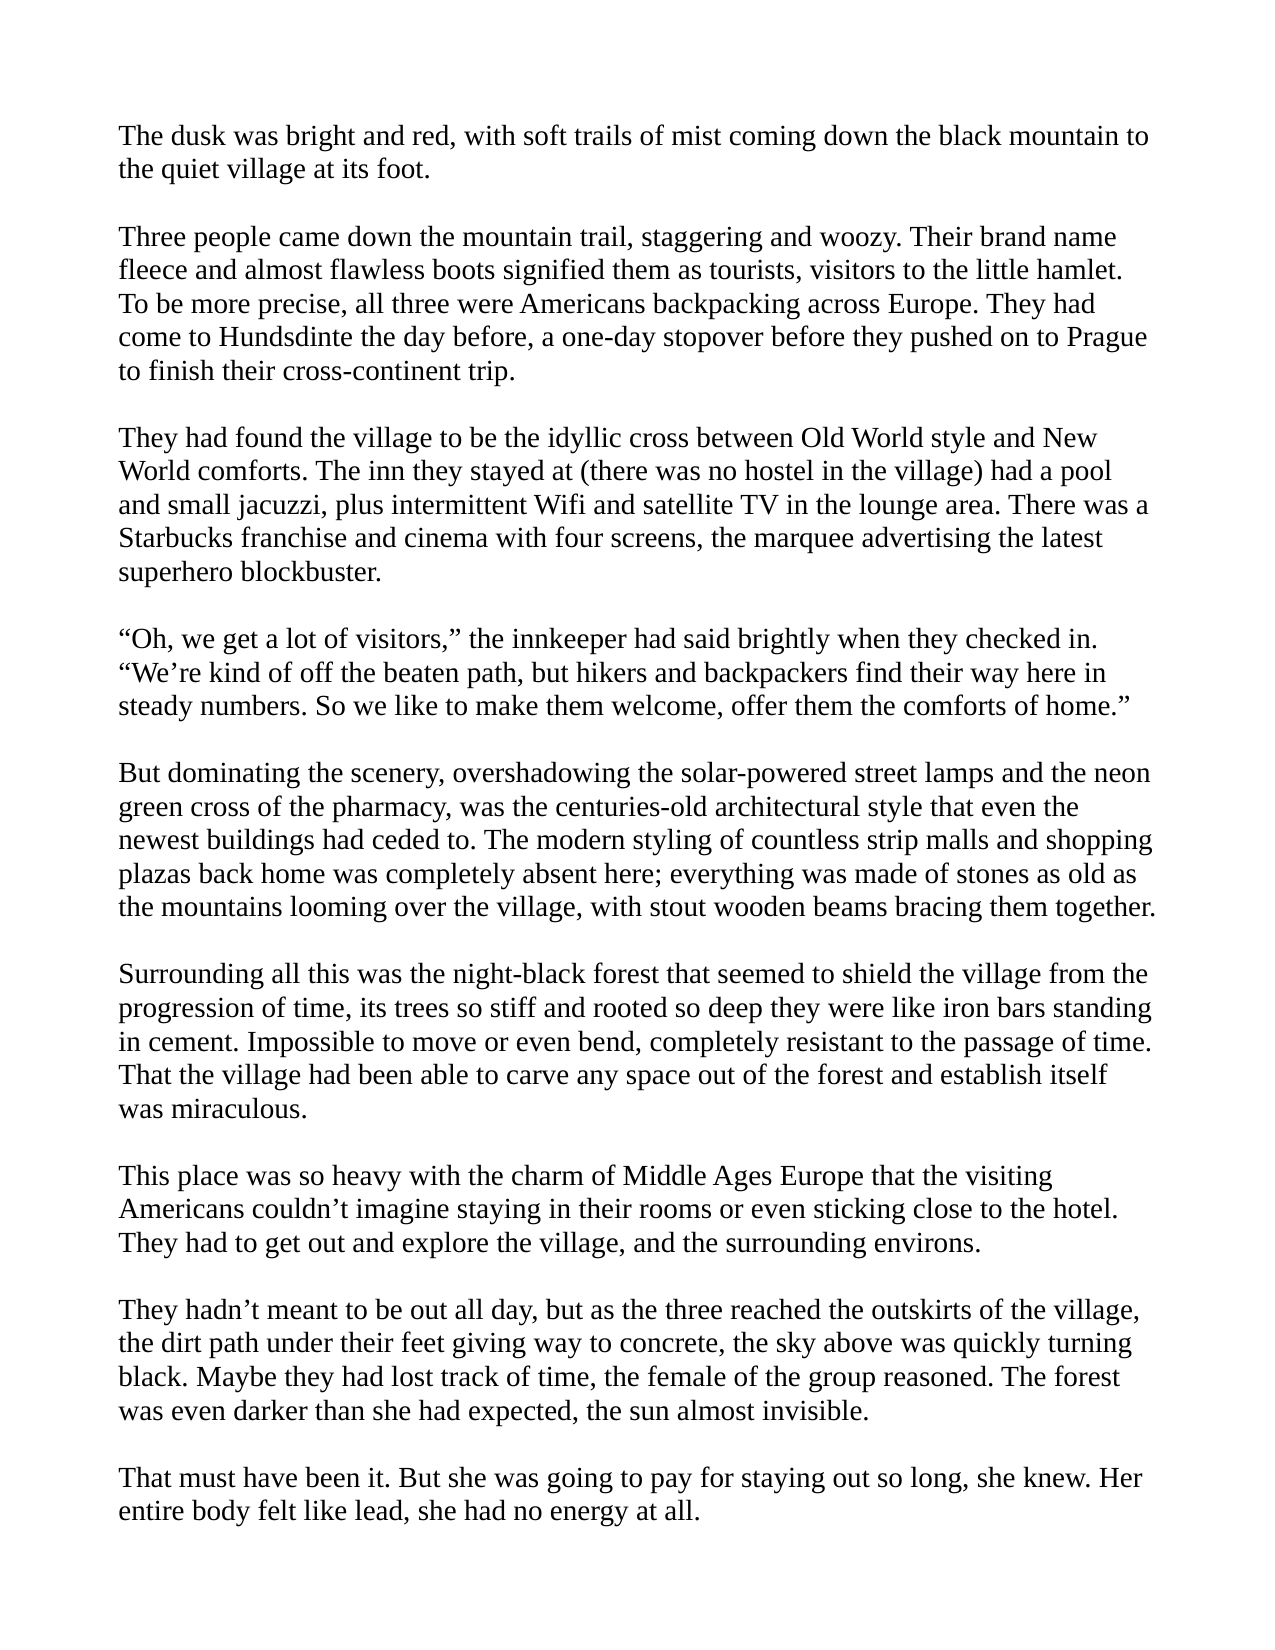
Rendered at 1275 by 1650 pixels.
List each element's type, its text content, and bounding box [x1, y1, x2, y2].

text That must have been it. But she was going to pay for staying out so long, she knew. Her entire body felt like lead, she had no energy at all. [118, 1460, 1157, 1527]
text “Oh, we get a lot of visitors,” the innkeeper had said brightly when they checked in. “We’re kind of off the beaten path, but hikers and backpackers find their way here in steady numbers. So we like to make them welcome, offer them the comforts of home.” [118, 621, 1157, 722]
text This place was so heavy with the charm of Middle Ages Europe that the visiting Americans couldn’t imagine staying in their rooms or even sticking close to the hotel. They had to get out and explore the village, and the surrounding environs. [118, 1158, 1157, 1258]
text Three people came down the mountain trail, staggering and woozy. Their brand name fleece and almost flawless boots signified them as tourists, visitors to the little hamlet. To be more precise, all three were Americans backpacking across Europe. They had come to Hundsdinte the day before, a one-day stopover before they pushed on to Prague to finish their cross-continent trip. [118, 219, 1157, 386]
text They had found the village to be the idyllic cross between Old World style and New World comforts. The inn they stayed at (there was no hostel in the village) had a pool and small jacuzzi, plus intermittent Wifi and satellite TV in the lounge area. There was a Starbucks franchise and cinema with four screens, the marquee advertising the latest superhero blockbuster. [118, 420, 1157, 588]
text But dominating the scenery, overshadowing the solar-powered street lamps and the neon green cross of the pharmacy, was the centuries-old architectural style that even the newest buildings had ceded to. The modern styling of countless strip malls and shopping plazas back home was completely absent here; everything was made of stones as old as the mountains looming over the village, with stout wooden beams bracing them together. [118, 755, 1157, 923]
text They hadn’t meant to be out all day, but as the three reached the outskirts of the village, the dirt path under their feet giving way to concrete, the sky above was quickly turning black. Maybe they had lost track of time, the female of the group reasoned. The forest was even darker than she had expected, the sun almost invisible. [118, 1292, 1157, 1426]
text The dusk was bright and red, with soft trails of mist coming down the black mountain to the quiet village at its foot. [118, 118, 1157, 185]
text Surrounding all this was the night-black forest that seemed to shield the village from the progression of time, its trees so stiff and rooted so deep they were like iron bars standing in cement. Impossible to move or even bend, completely resistant to the passage of time. That the village had been able to carve any space out of the forest and establish itself was miraculous. [118, 957, 1157, 1124]
